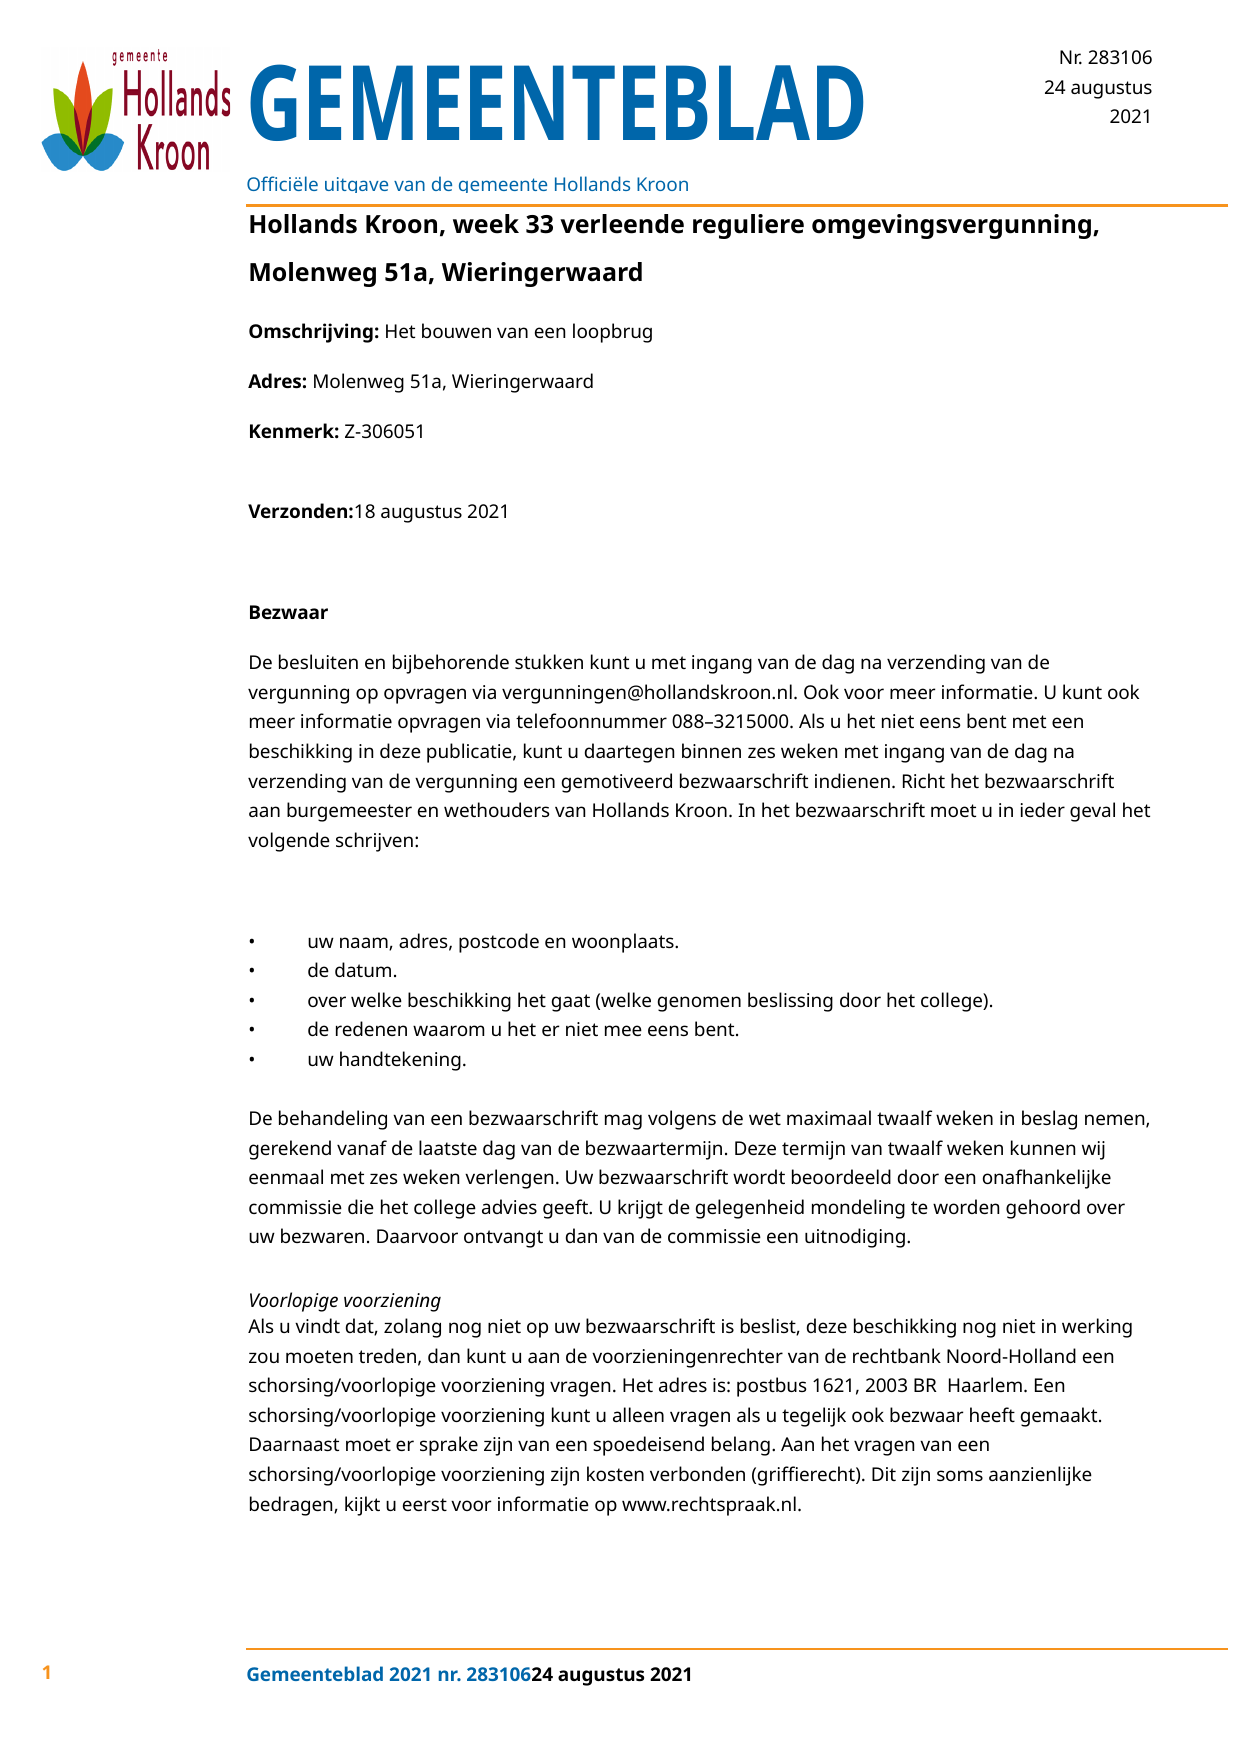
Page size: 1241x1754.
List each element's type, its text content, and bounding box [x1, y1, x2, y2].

table_header [700, 469, 1152, 495]
list uw handtekening. [248, 1046, 1152, 1072]
list de datum. [248, 957, 1152, 983]
text Kenmerk: Z-306051 [248, 419, 1152, 444]
text Voorlopige voorziening [248, 1288, 1152, 1313]
list de redenen waarom u het er niet mee eens bent. [248, 1017, 1152, 1042]
text Adres: Molenweg 51a, Wieringerwaard [248, 368, 1152, 394]
text Omschrijving: Het bouwen van een loopbrug [248, 318, 1152, 344]
list uw naam, adres, postcode en woonplaats. [248, 928, 1152, 953]
text Bezwaar [248, 599, 1152, 625]
text Hollands Kroon, week 33 verleende reguliere omgevingsvergunning, Molenweg 51a, Wieringerwaard [248, 207, 1152, 288]
list over welke beschikking het gaat (welke genomen beslissing door het college). [248, 987, 1152, 1013]
text Als u vindt dat, zolang nog niet op uw bezwaarschrift is beslist, deze beschikking nog niet in werking zou moeten treden, dan kunt u aan de voorzieningenrechter van de rechtbank Noord-Holland een schorsing/voorlopige voorziening vragen. Het adres is: postbus 1621, 2003 BR Haarlem. Een schorsing/voorlopige voorziening kunt u alleen vragen als u tegelijk ook bezwaar heeft gemaakt. Daarnaast moet er sprake zijn van een spoedeisend belang. Aan het vragen van een schorsing/voorlopige voorziening zijn kosten verbonden (griffierecht). Dit zijn soms aanzienlijke bedragen, kijkt u eerst voor informatie op www.rechtspraak.nl. [248, 1313, 1152, 1517]
text Verzonden:18 augustus 2021 [248, 498, 1152, 524]
text De besluiten en bijbehorende stukken kunt u met ingang van de dag na verzending van de vergunning op opvragen via vergunningen@hollandskroon.nl. Ook voor meer informatie. U kunt ook meer informatie opvragen via telefoonnummer 088–3215000. Als u het niet eens bent met een beschikking in deze publicatie, kunt u daartegen binnen zes weken met ingang van de dag na verzending van de vergunning een gemotiveerd bezwaarschrift indienen. Richt het bezwaarschrift aan burgemeester en wethouders van Hollands Kroon. In het bezwaarschrift moet u in ieder geval het volgende schrijven: [248, 649, 1152, 853]
picture [41, 47, 231, 172]
table_header [248, 469, 700, 495]
text De behandeling van een bezwaarschrift mag volgens de wet maximaal twaalf weken in beslag nemen, gerekend vanaf de laatste dag van de bezwaartermijn. Deze termijn van twaalf weken kunnen wij eenmaal met zes weken verlengen. Uw bezwaarschrift wordt beoordeeld door een onafhankelijke commissie die het college advies geeft. U krijgt de gelegenheid mondeling te worden gehoord over uw bezwaren. Daarvoor ontvangt u dan van de commissie een uitnodiging. [248, 1105, 1152, 1249]
